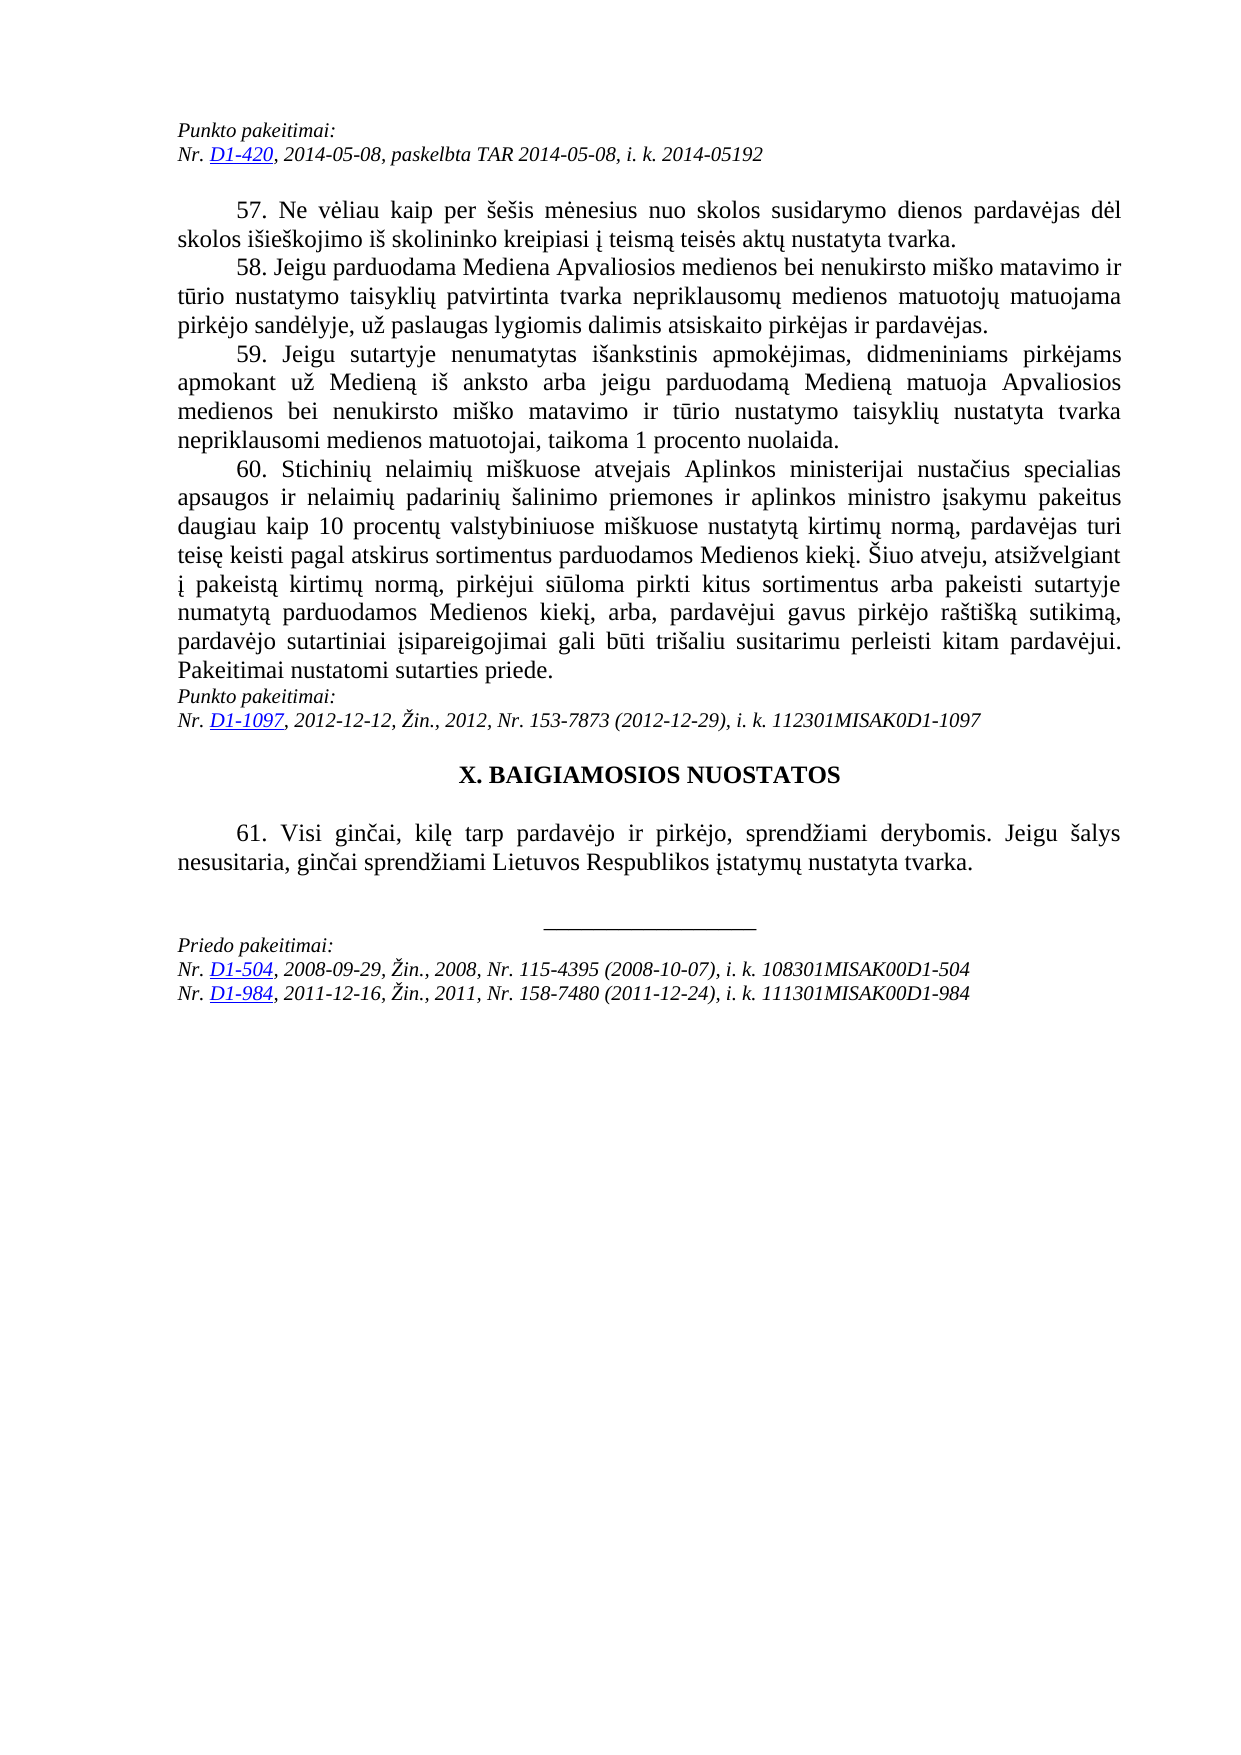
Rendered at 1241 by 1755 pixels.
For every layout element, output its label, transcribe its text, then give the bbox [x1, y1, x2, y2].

text Nr. D1-1097, 2012-12-12, Žin., 2012, Nr. 153-7873 (2012-12-29), i. k. 112301MISAK0D1-1097 [177, 708, 1122, 732]
text Nr. D1-984, 2011-12-16, Žin., 2011, Nr. 158-7480 (2011-12-24), i. k. 111301MISAK00D1-984 [177, 981, 1122, 1005]
text 57. Ne vėliau kaip per šešis mėnesius nuo skolos susidarymo dienos pardavėjas dėl skolos išieškojimo iš skolininko kreipiasi į teismą teisės aktų nustatyta tvarka. [177, 195, 1122, 252]
text _________________ [177, 904, 1122, 933]
text Priedo pakeitimai: [177, 933, 1122, 957]
text 61. Visi ginčai, kilę tarp pardavėjo ir pirkėjo, sprendžiami derybomis. Jeigu šalys nesusitaria, ginčai sprendžiami Lietuvos Respublikos įstatymų nustatyta tvarka. [177, 818, 1122, 876]
text Nr. D1-504, 2008-09-29, Žin., 2008, Nr. 115-4395 (2008-10-07), i. k. 108301MISAK00D1-504 [177, 957, 1122, 981]
text X. BAIGIAMOSIOS NUOSTATOS [177, 761, 1122, 789]
text Punkto pakeitimai: [177, 684, 1122, 708]
text Punkto pakeitimai: [177, 118, 1122, 142]
text 60. Stichinių nelaimių miškuose atvejais Aplinkos ministerijai nustačius specialias apsaugos ir nelaimių padarinių šalinimo priemones ir aplinkos ministro įsakymu pakeitus daugiau kaip 10 procentų valstybiniuose miškuose nustatytą kirtimų normą, pardavėjas turi teisę keisti pagal atskirus sortimentus parduodamos Medienos kiekį. Šiuo atveju, atsižvelgiant į pakeistą kirtimų normą, pirkėjui siūloma pirkti kitus sortimentus arba pakeisti sutartyje numatytą parduodamos Medienos kiekį, arba, pardavėjui gavus pirkėjo raštišką sutikimą, pardavėjo sutartiniai įsipareigojimai gali būti trišaliu susitarimu perleisti kitam pardavėjui. Pakeitimai nustatomi sutarties priede. [177, 454, 1122, 684]
text 58. Jeigu parduodama Mediena Apvaliosios medienos bei nenukirsto miško matavimo ir tūrio nustatymo taisyklių patvirtinta tvarka nepriklausomų medienos matuotojų matuojama pirkėjo sandėlyje, už paslaugas lygiomis dalimis atsiskaito pirkėjas ir pardavėjas. [177, 252, 1122, 339]
text 59. Jeigu sutartyje nenumatytas išankstinis apmokėjimas, didmeniniams pirkėjams apmokant už Medieną iš anksto arba jeigu parduodamą Medieną matuoja Apvaliosios medienos bei nenukirsto miško matavimo ir tūrio nustatymo taisyklių nustatyta tvarka nepriklausomi medienos matuotojai, taikoma 1 procento nuolaida. [177, 339, 1122, 454]
text Nr. D1-420, 2014-05-08, paskelbta TAR 2014-05-08, i. k. 2014-05192 [177, 142, 1122, 166]
